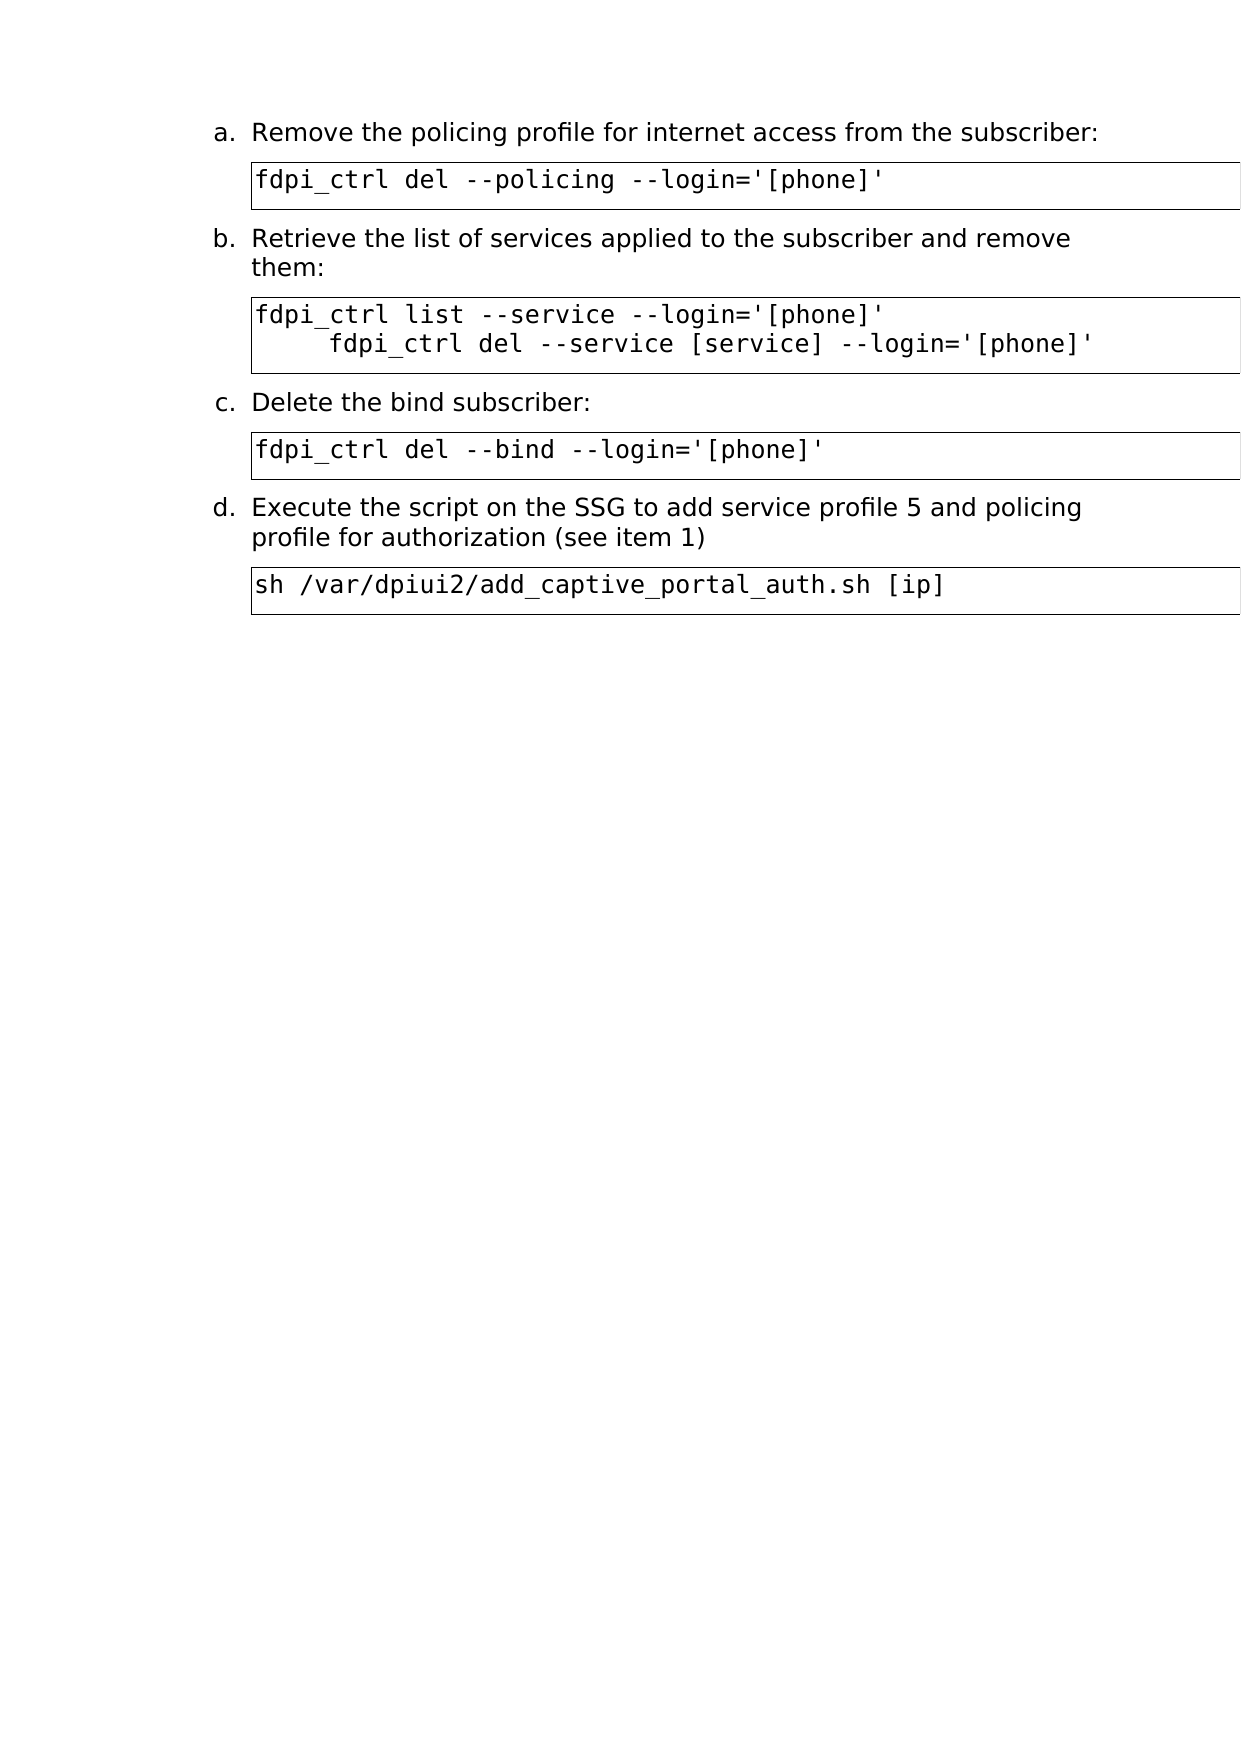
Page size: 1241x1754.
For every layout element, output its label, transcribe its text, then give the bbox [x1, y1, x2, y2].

table_header fdpi_ctrl del --policing --login='[phone]' [252, 163, 1240, 209]
list Remove the policing profile for internet access from the subscriber: [236, 118, 1122, 147]
list Delete the bind subscriber: [236, 388, 1122, 417]
table_header fdpi_ctrl del --bind --login='[phone]' [252, 433, 1240, 479]
table_header fdpi_ctrl list --service --login='[phone]' fdpi_ctrl del --service [service] --login='[phone]' [252, 298, 1240, 373]
list Retrieve the list of services applied to the subscriber and remove them: [236, 224, 1122, 282]
table_header sh /var/dpiui2/add_captive_portal_auth.sh [ip] [252, 568, 1240, 614]
list Execute the script on the SSG to add service profile 5 and policing profile for authorization (see item 1) [236, 494, 1122, 552]
